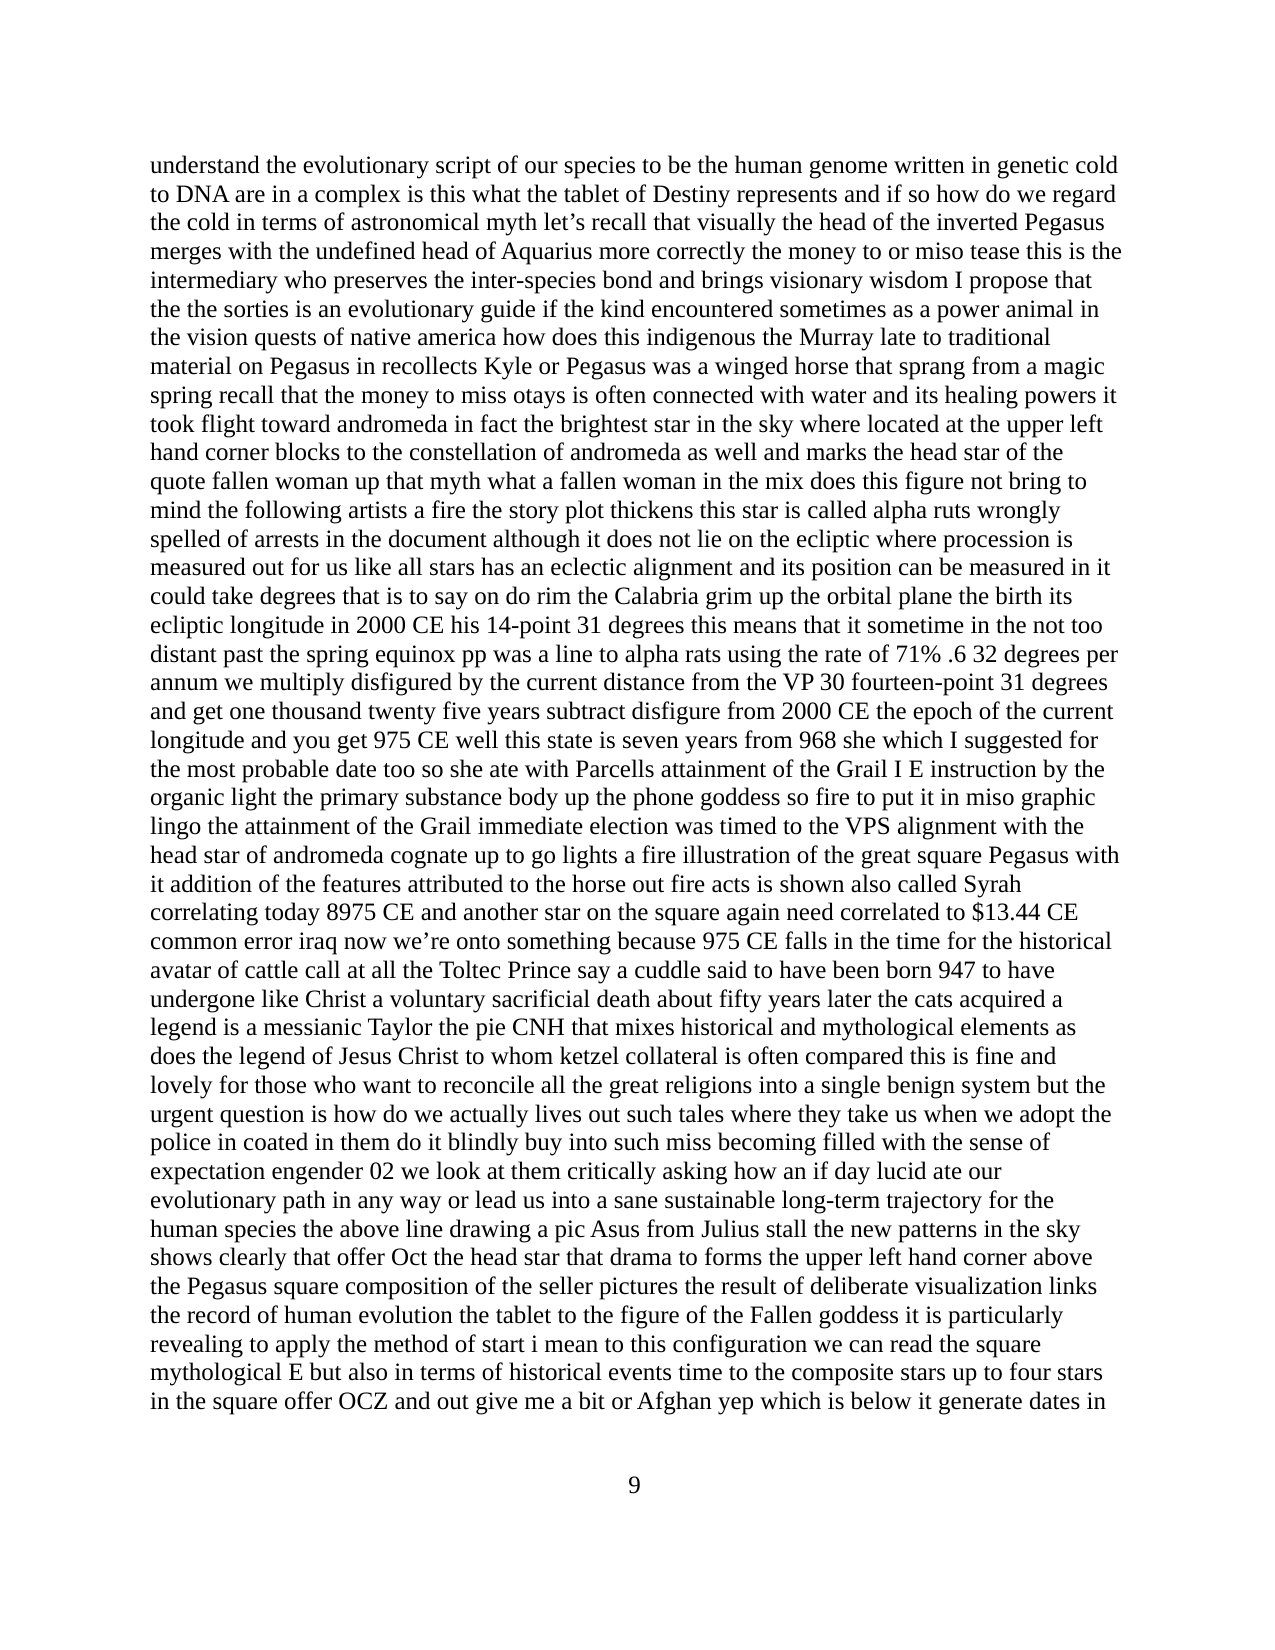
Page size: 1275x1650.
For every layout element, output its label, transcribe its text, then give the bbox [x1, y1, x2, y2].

text understand the evolutionary script of our species to be the human genome written in genetic cold to DNA are in a complex is this what the tablet of Destiny represents and if so how do we regard the cold in terms of astronomical myth let’s recall that visually the head of the inverted Pegasus merges with the undefined head of Aquarius more correctly the money to or miso tease this is the intermediary who preserves the inter-species bond and brings visionary wisdom I propose that the the sorties is an evolutionary guide if the kind encountered sometimes as a power animal in the vision quests of native america how does this indigenous the Murray late to traditional material on Pegasus in recollects Kyle or Pegasus was a winged horse that sprang from a magic spring recall that the money to miss otays is often connected with water and its healing powers it took flight toward andromeda in fact the brightest star in the sky where located at the upper left hand corner blocks to the constellation of andromeda as well and marks the head star of the quote fallen woman up that myth what a fallen woman in the mix does this figure not bring to mind the following artists a fire the story plot thickens this star is called alpha ruts wrongly spelled of arrests in the document although it does not lie on the ecliptic where procession is measured out for us like all stars has an eclectic alignment and its position can be measured in it could take degrees that is to say on do rim the Calabria grim up the orbital plane the birth its ecliptic longitude in 2000 CE his 14-point 31 degrees this means that it sometime in the not too distant past the spring equinox pp was a line to alpha rats using the rate of 71% .6 32 degrees per annum we multiply disfigured by the current distance from the VP 30 fourteen-point 31 degrees and get one thousand twenty five years subtract disfigure from 2000 CE the epoch of the current longitude and you get 975 CE well this state is seven years from 968 she which I suggested for the most probable date too so she ate with Parcells attainment of the Grail I E instruction by the organic light the primary substance body up the phone goddess so fire to put it in miso graphic lingo the attainment of the Grail immediate election was timed to the VPS alignment with the head star of andromeda cognate up to go lights a fire illustration of the great square Pegasus with it addition of the features attributed to the horse out fire acts is shown also called Syrah correlating today 8975 CE and another star on the square again need correlated to $13.44 CE common error iraq now we’re onto something because 975 CE falls in the time for the historical avatar of cattle call at all the Toltec Prince say a cuddle said to have been born 947 to have undergone like Christ a voluntary sacrificial death about fifty years later the cats acquired a legend is a messianic Taylor the pie CNH that mixes historical and mythological elements as does the legend of Jesus Christ to whom ketzel collateral is often compared this is fine and lovely for those who want to reconcile all the great religions into a single benign system but the urgent question is how do we actually lives out such tales where they take us when we adopt the police in coated in them do it blindly buy into such miss becoming filled with the sense of expectation engender 02 we look at them critically asking how an if day lucid ate our evolutionary path in any way or lead us into a sane sustainable long-term trajectory for the human species the above line drawing a pic Asus from Julius stall the new patterns in the sky shows clearly that offer Oct the head star that drama to forms the upper left hand corner above the Pegasus square composition of the seller pictures the result of deliberate visualization links the record of human evolution the tablet to the figure of the Fallen goddess it is particularly revealing to apply the method of start i mean to this configuration we can read the square mythological E but also in terms of historical events time to the composite stars up to four stars in the square offer OCZ and out give me a bit or Afghan yep which is below it generate dates in [150, 150, 1125, 1415]
